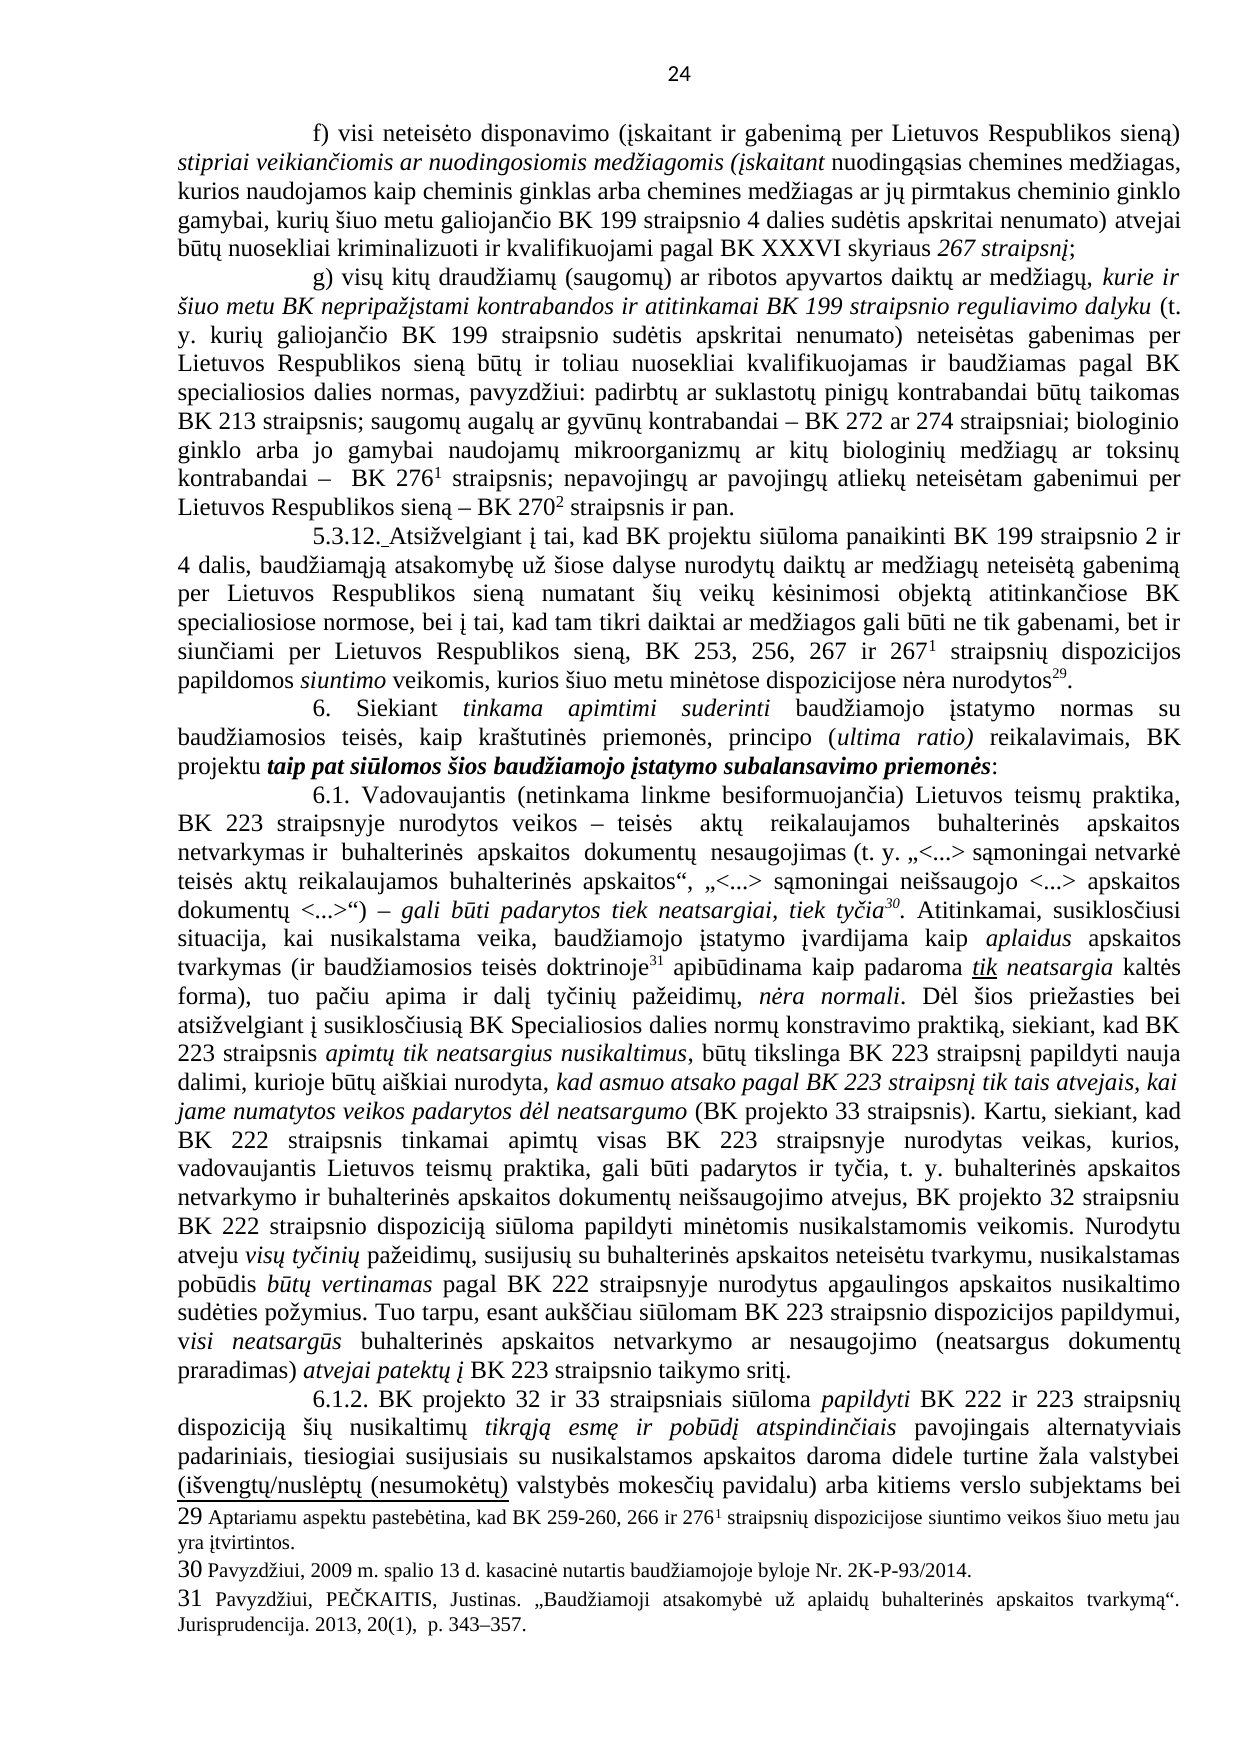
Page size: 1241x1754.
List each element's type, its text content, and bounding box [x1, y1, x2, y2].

text Aptariamu aspektu pastebėtina, kad BK 259-260, 266 ir 2761 straipsnių dispozicijose siuntimo veikos šiuo metu jau yra įtvirtintos. [177, 1501, 1181, 1554]
text 5.3.12. Atsižvelgiant į tai, kad BK projektu siūloma panaikinti BK 199 straipsnio 2 ir 4 dalis, baudžiamąją atsakomybę už šiose dalyse nurodytų daiktų ar medžiagų neteisėtą gabenimą per Lietuvos Respublikos sieną numatant šių veikų kėsinimosi objektą atitinkančiose BK specialiosiose normose, bei į tai, kad tam tikri daiktai ar medžiagos gali būti ne tik gabenami, bet ir siunčiami per Lietuvos Respublikos sieną, BK 253, 256, 267 ir 2671 straipsnių dispozicijos papildomos siuntimo veikomis, kurios šiuo metu minėtose dispozicijose nėra nurodytos. [177, 521, 1181, 693]
text Pavyzdžiui, PEČKAITIS, Justinas. „Baudžiamoji atsakomybė už aplaidų buhalterinės apskaitos tvarkymą“. Jurisprudencija. 2013, 20(1), p. 343–357. [177, 1583, 1181, 1636]
text Pavyzdžiui, 2009 m. spalio 13 d. kasacinė nutartis baudžiamojoje byloje Nr. 2K-P-93/2014. [177, 1554, 1181, 1583]
text 6.1. Vadovaujantis (netinkama linkme besiformuojančia) Lietuvos teismų praktika, BK 223 straipsnyje nurodytos veikos – teisės aktų reikalaujamos buhalterinės apskaitos netvarkymas ir buhalterinės apskaitos dokumentų nesaugojimas (t. y. „<...> sąmoningai netvarkė teisės aktų reikalaujamos buhalterinės apskaitos“, „<...> sąmoningai neišsaugojo <...> apskaitos dokumentų <...>“) – gali būti padarytos tiek neatsargiai, tiek tyčia. Atitinkamai, susiklosčiusi situacija, kai nusikalstama veika, baudžiamojo įstatymo įvardijama kaip aplaidus apskaitos tvarkymas (ir baudžiamosios teisės doktrinoje apibūdinama kaip padaroma tik neatsargia kaltės forma), tuo pačiu apima ir dalį tyčinių pažeidimų, nėra normali. Dėl šios priežasties bei atsižvelgiant į susiklosčiusią BK Specialiosios dalies normų konstravimo praktiką, siekiant, kad BK 223 straipsnis apimtų tik neatsargius nusikaltimus, būtų tikslinga BK 223 straipsnį papildyti nauja dalimi, kurioje būtų aiškiai nurodyta, kad asmuo atsako pagal BK 223 straipsnį tik tais atvejais, kai jame numatytos veikos padarytos dėl neatsargumo (BK projekto 33 straipsnis). Kartu, siekiant, kad BK 222 straipsnis tinkamai apimtų visas BK 223 straipsnyje nurodytas veikas, kurios, vadovaujantis Lietuvos teismų praktika, gali būti padarytos ir tyčia, t. y. buhalterinės apskaitos netvarkymo ir buhalterinės apskaitos dokumentų neišsaugojimo atvejus, BK projekto 32 straipsniu BK 222 straipsnio dispoziciją siūloma papildyti minėtomis nusikalstamomis veikomis. Nurodytu atveju visų tyčinių pažeidimų, susijusių su buhalterinės apskaitos neteisėtu tvarkymu, nusikalstamas pobūdis būtų vertinamas pagal BK 222 straipsnyje nurodytus apgaulingos apskaitos nusikaltimo sudėties požymius. Tuo tarpu, esant aukščiau siūlomam BK 223 straipsnio dispozicijos papildymui, visi neatsargūs buhalterinės apskaitos netvarkymo ar nesaugojimo (neatsargus dokumentų praradimas) atvejai patektų į BK 223 straipsnio taikymo sritį. [177, 780, 1181, 1384]
text 6.1.2. BK projekto 32 ir 33 straipsniais siūloma papildyti BK 222 ir 223 straipsnių dispoziciją šių nusikaltimų tikrąją esmę ir pobūdį atspindinčiais pavojingais alternatyviais padariniais, tiesiogiai susijusiais su nusikalstamos apskaitos daroma didele turtine žala valstybei (išvengtų/nuslėptų (nesumokėtų) valstybės mokesčių pavidalu) arba kitiems verslo subjektams bei [177, 1384, 1181, 1499]
text 6. Siekiant tinkama apimtimi suderinti baudžiamojo įstatymo normas su baudžiamosios teisės, kaip kraštutinės priemonės, principo (ultima ratio) reikalavimais, BK projektu taip pat siūlomos šios baudžiamojo įstatymo subalansavimo priemonės: [177, 693, 1181, 780]
text g) visų kitų draudžiamų (saugomų) ar ribotos apyvartos daiktų ar medžiagų, kurie ir šiuo metu BK nepripažįstami kontrabandos ir atitinkamai BK 199 straipsnio reguliavimo dalyku (t. y. kurių galiojančio BK 199 straipsnio sudėtis apskritai nenumato) neteisėtas gabenimas per Lietuvos Respublikos sieną būtų ir toliau nuosekliai kvalifikuojamas ir baudžiamas pagal BK specialiosios dalies normas, pavyzdžiui: padirbtų ar suklastotų pinigų kontrabandai būtų taikomas BK 213 straipsnis; saugomų augalų ar gyvūnų kontrabandai – BK 272 ar 274 straipsniai; biologinio ginklo arba jo gamybai naudojamų mikroorganizmų ar kitų biologinių medžiagų ar toksinų kontrabandai – BK 2761 straipsnis; nepavojingų ar pavojingų atliekų neteisėtam gabenimui per Lietuvos Respublikos sieną – BK 2702 straipsnis ir pan. [177, 262, 1181, 521]
text f) visi neteisėto disponavimo (įskaitant ir gabenimą per Lietuvos Respublikos sieną) stipriai veikiančiomis ar nuodingosiomis medžiagomis (įskaitant nuodingąsias chemines medžiagas, kurios naudojamos kaip cheminis ginklas arba chemines medžiagas ar jų pirmtakus cheminio ginklo gamybai, kurių šiuo metu galiojančio BK 199 straipsnio 4 dalies sudėtis apskritai nenumato) atvejai būtų nuosekliai kriminalizuoti ir kvalifikuojami pagal BK XXXVI skyriaus 267 straipsnį; [177, 118, 1181, 262]
